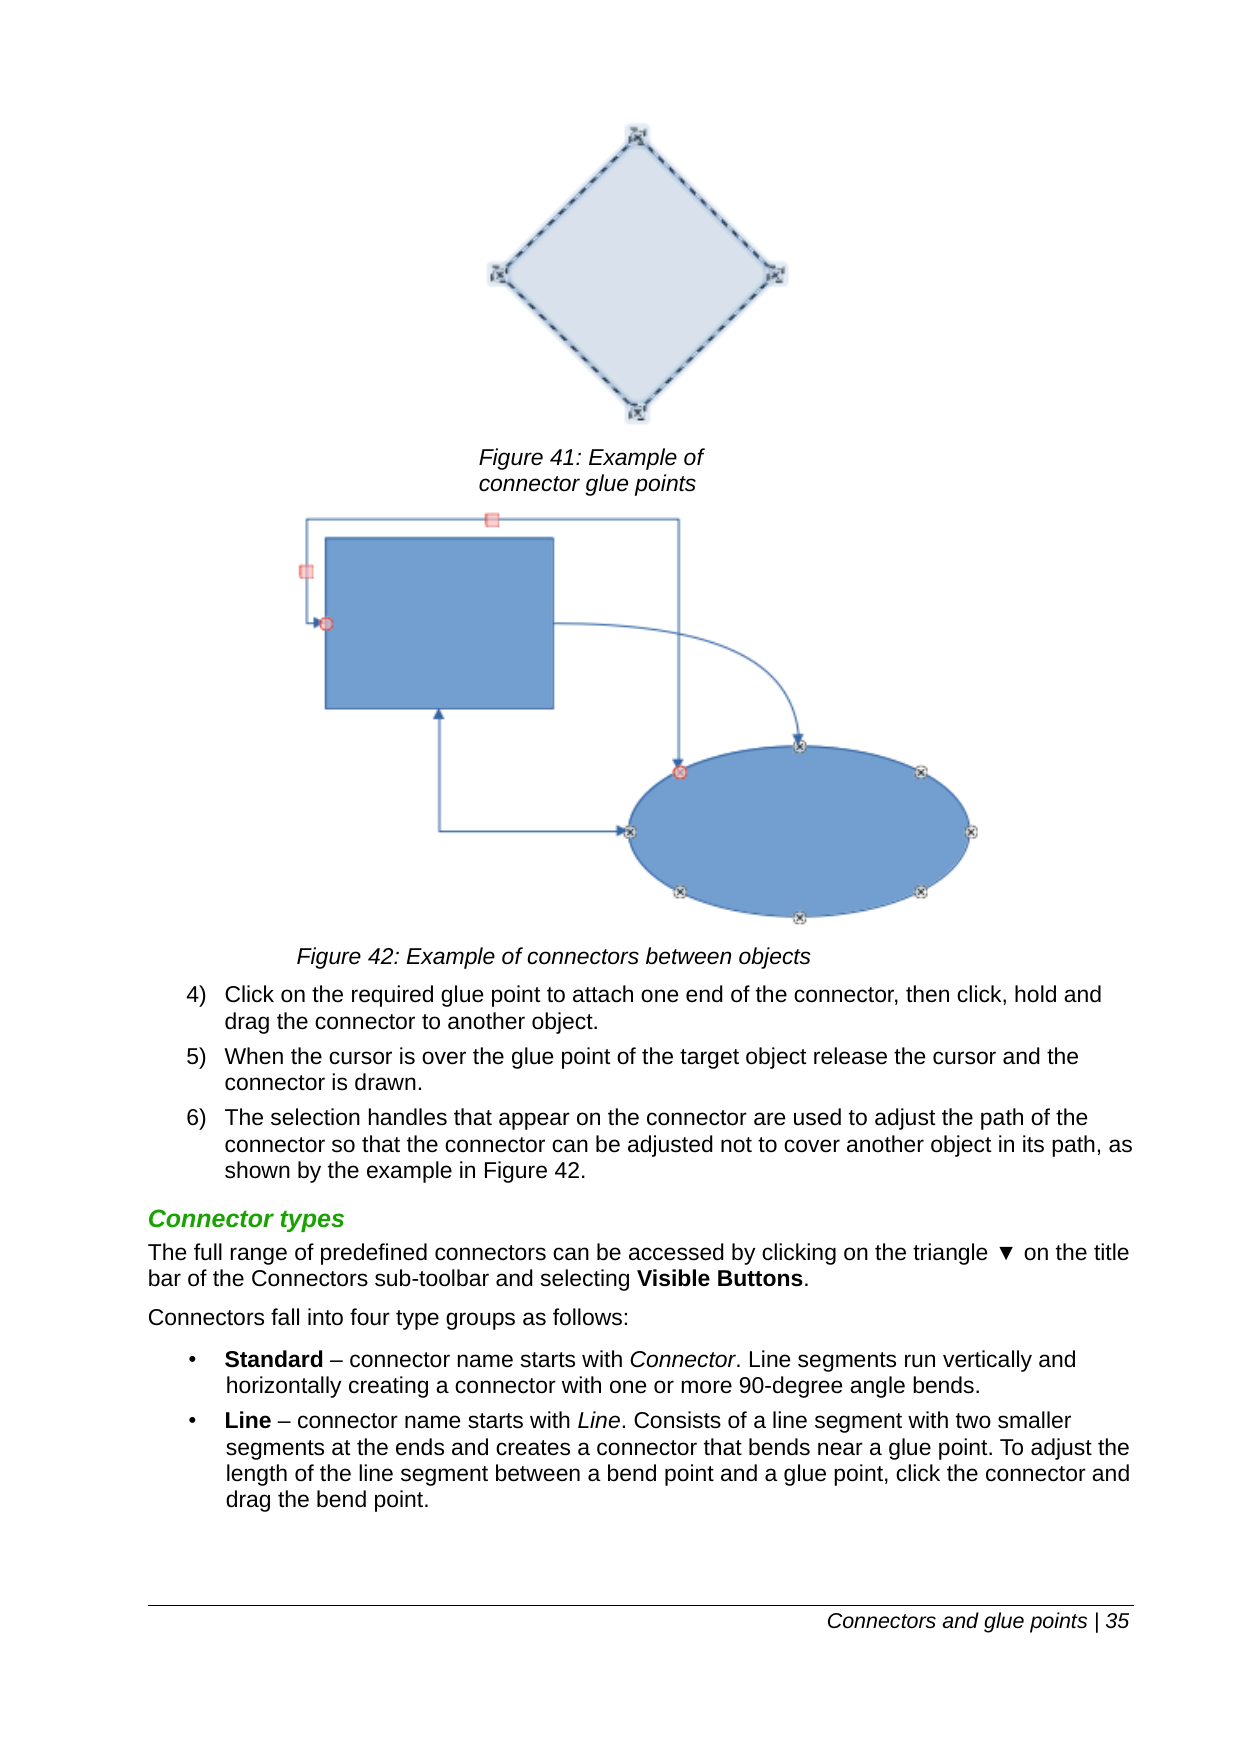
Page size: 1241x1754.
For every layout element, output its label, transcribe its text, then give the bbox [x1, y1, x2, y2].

subtitle Connector types [148, 1204, 1134, 1233]
text Connectors fall into four type groups as follows: [148, 1304, 1134, 1330]
text Figure 42: Example of connectors between objects [296, 943, 985, 969]
picture [478, 118, 804, 432]
list Line – connector name starts with Line. Consists of a line segment with two smaller segments at the ends and creates a connector that bends near a glue point. To adjust the length of the line segment between a bend point and a glue point, click the connector and drag the bend point. [185, 1404, 1134, 1516]
picture [296, 508, 986, 931]
text Figure 41: Example of connector glue points [478, 444, 803, 496]
text The full range of predefined connectors can be accessed by clicking on the triangle ▼ on the title bar of the Connectors sub-toolbar and selecting Visible Buttons. [148, 1239, 1134, 1291]
list Standard – connector name starts with Connector. Line segments run vertically and horizontally creating a connector with one or more 90-degree angle bends. [185, 1343, 1134, 1398]
list Click on the required glue point to attach one end of the connector, then click, hold and drag the connector to another object. [207, 981, 1134, 1034]
list The selection handles that appear on the connector are used to adjust the path of the connector so that the connector can be adjusted not to cover another object in its path, as shown by the example in Figure 42. [207, 1104, 1134, 1183]
list When the cursor is over the glue point of the target object release the cursor and the connector is drawn. [207, 1043, 1134, 1096]
